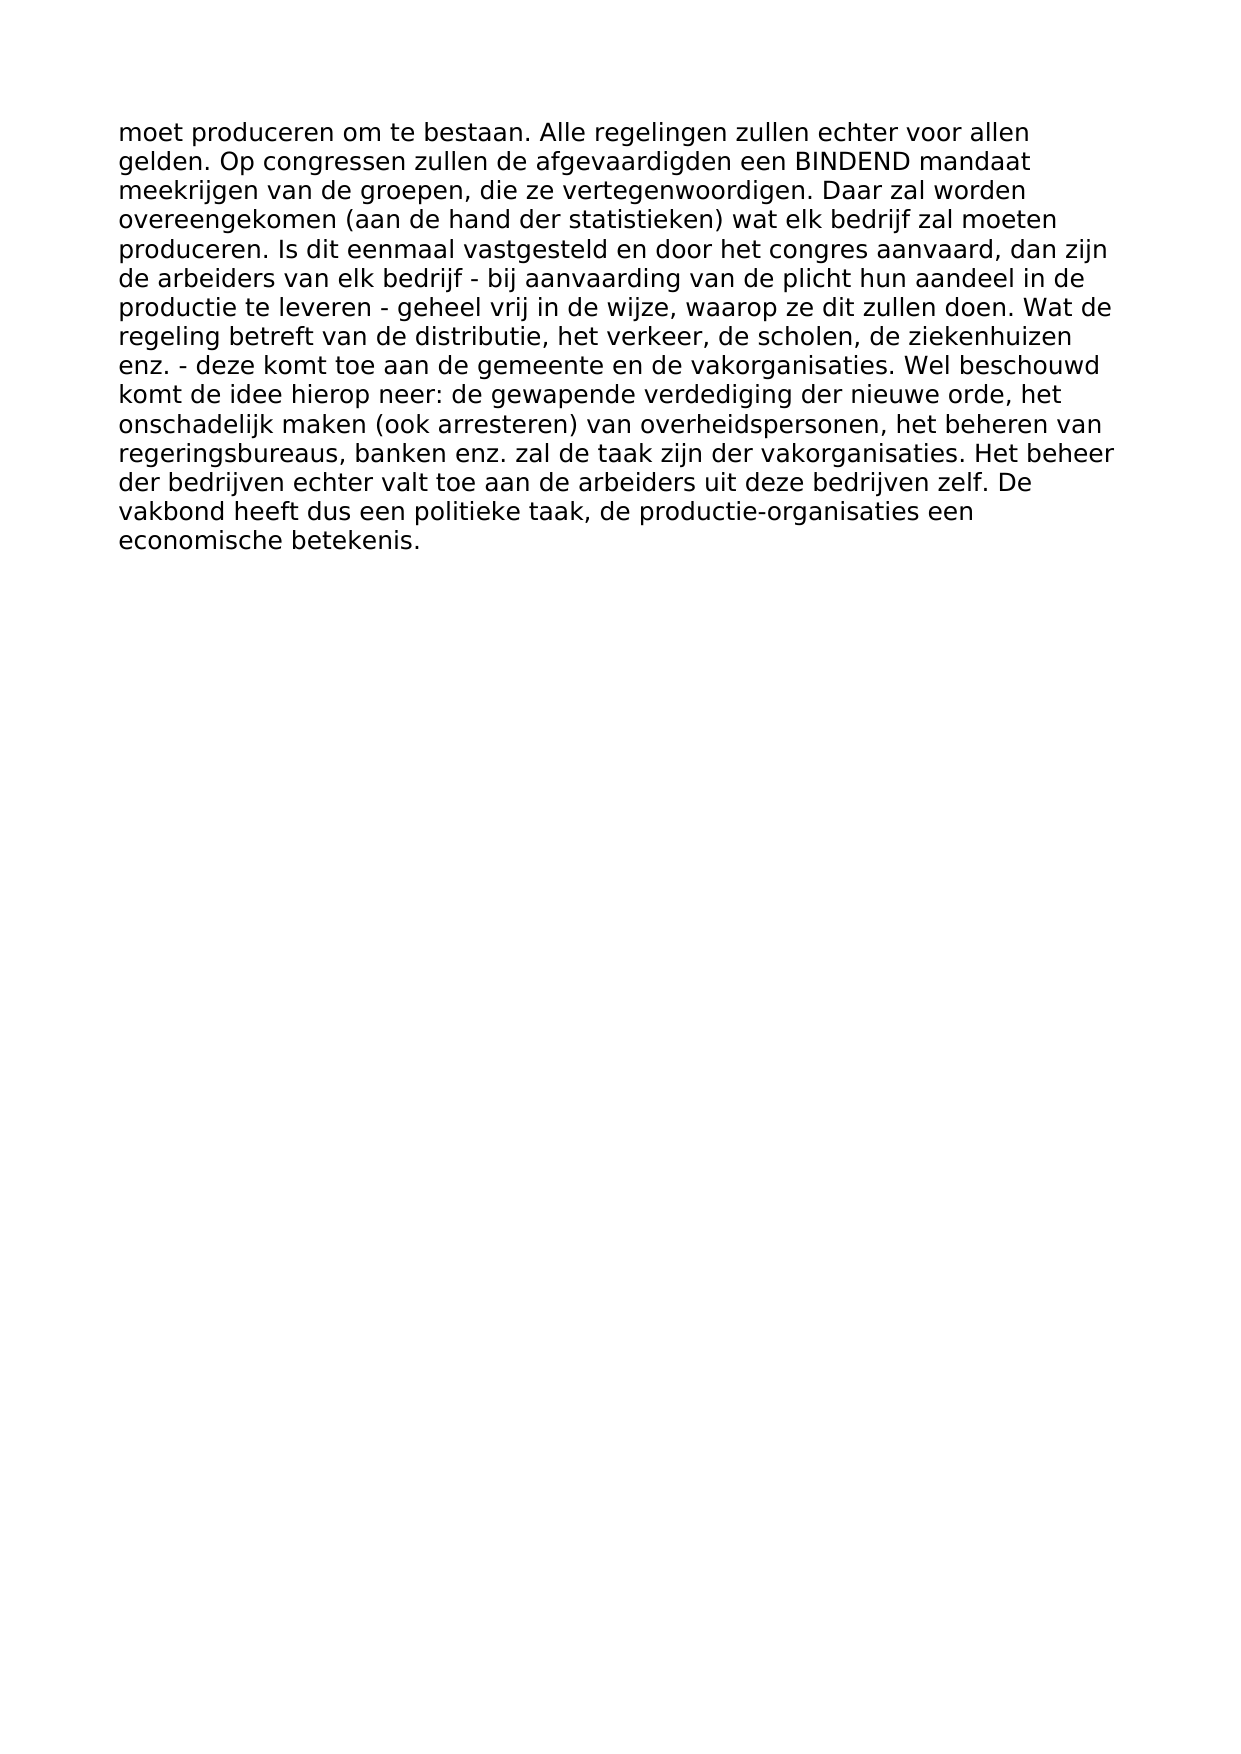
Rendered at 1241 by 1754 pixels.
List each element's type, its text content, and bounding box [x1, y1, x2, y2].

text moet produceren om te bestaan. Alle regelingen zullen echter voor allen gelden. Op congressen zullen de afgevaardigden een BINDEND mandaat meekrijgen van de groepen, die ze vertegenwoordigen. Daar zal worden overeengekomen (aan de hand der statistieken) wat elk bedrijf zal moeten produceren. Is dit eenmaal vastgesteld en door het congres aanvaard, dan zijn de arbeiders van elk bedrijf - bij aanvaarding van de plicht hun aandeel in de productie te leveren - geheel vrij in de wijze, waarop ze dit zullen doen. Wat de regeling betreft van de distributie, het verkeer, de scholen, de ziekenhuizen enz. - deze komt toe aan de gemeente en de vakorganisaties. Wel beschouwd komt de idee hierop neer: de gewapende verdediging der nieuwe orde, het onschadelijk maken (ook arresteren) van overheidspersonen, het beheren van regeringsbureaus, banken enz. zal de taak zijn der vakorganisaties. Het beheer der bedrijven echter valt toe aan de arbeiders uit deze bedrijven zelf. De vakbond heeft dus een politieke taak, de productie-organisaties een economische betekenis. [118, 118, 1122, 556]
